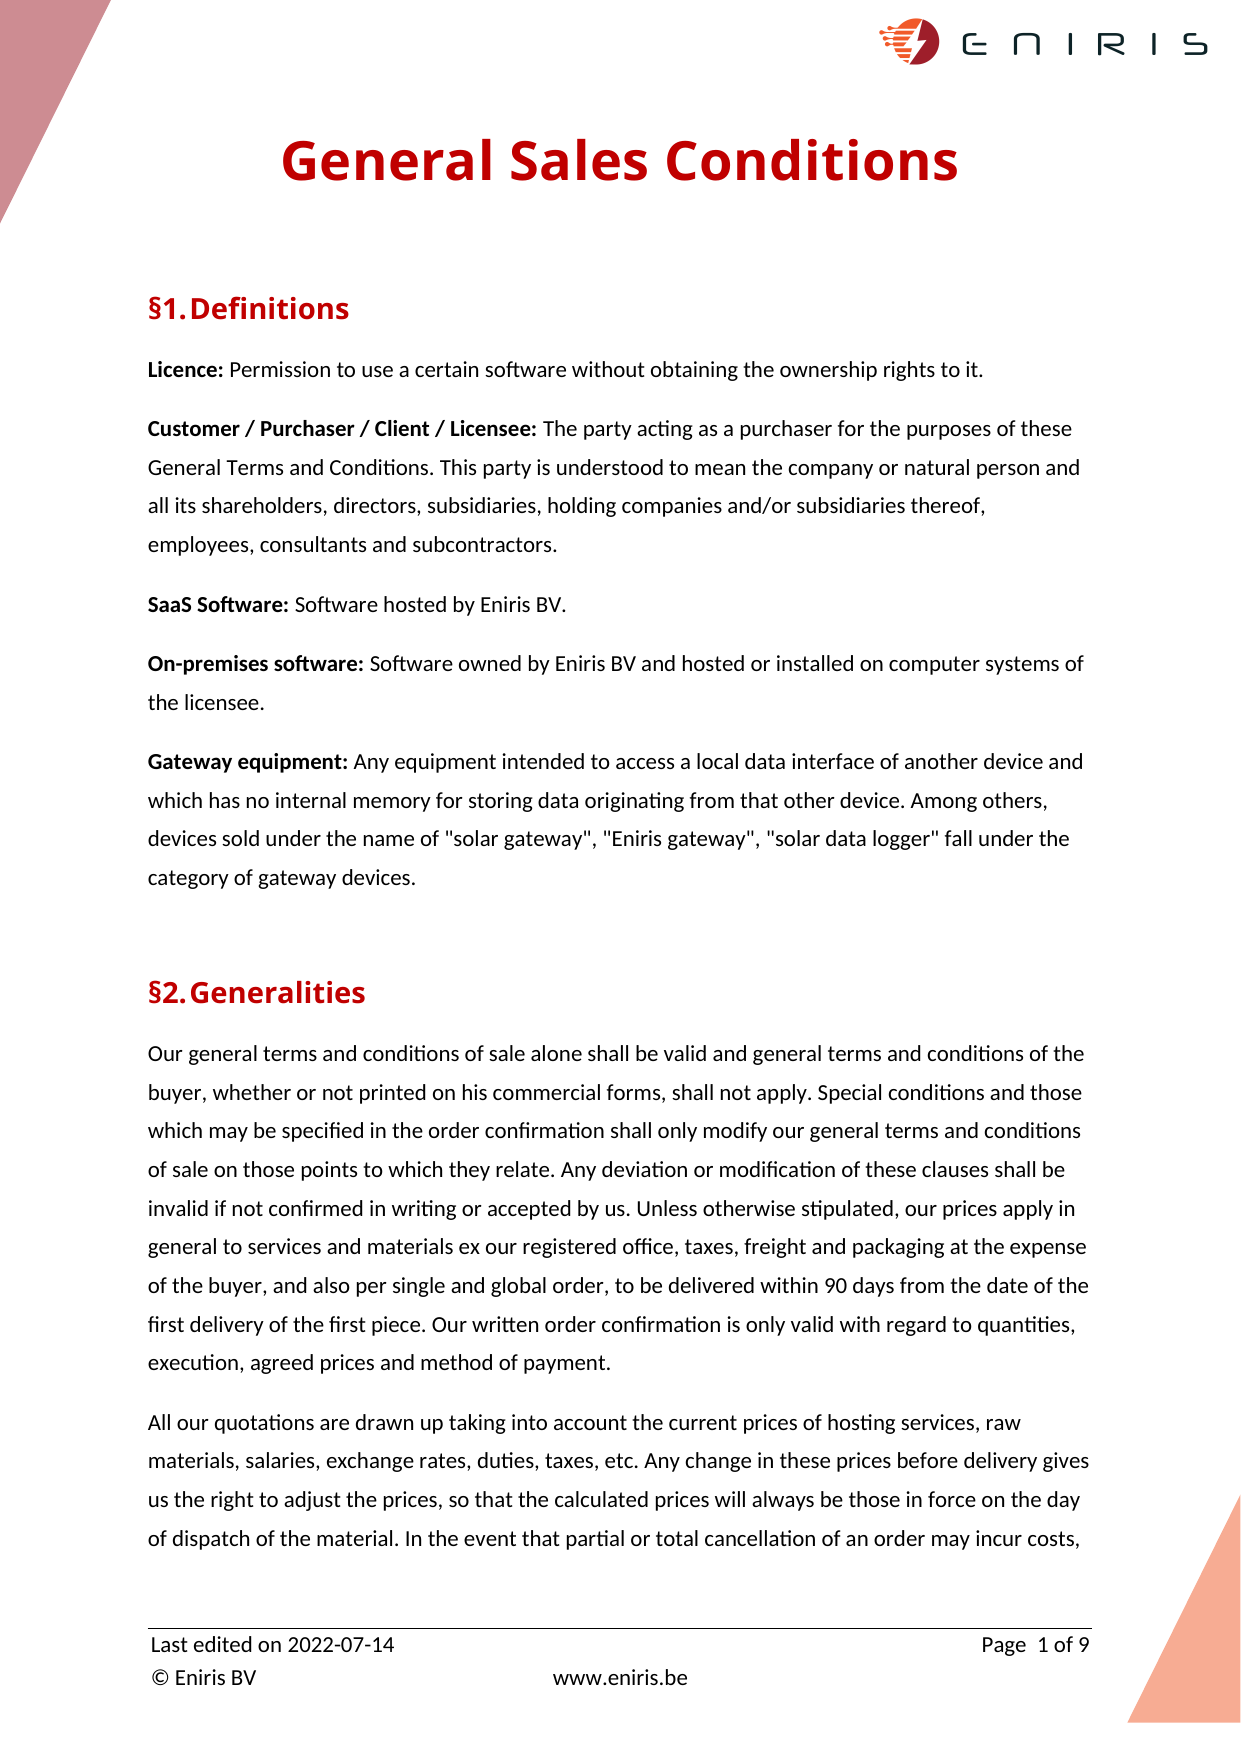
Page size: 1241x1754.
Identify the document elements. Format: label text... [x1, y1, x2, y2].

text Licence: Permission to use a certain software without obtaining the ownership rights to it. [148, 355, 1092, 383]
subtitle Generalities [148, 973, 1092, 1012]
text On-premises software: Software owned by Eniris BV and hosted or installed on computer systems of the licensee. [148, 649, 1092, 716]
title General Sales Conditions [148, 122, 1092, 196]
text SaaS Software: Software hosted by Eniris BV. [148, 590, 1092, 618]
picture [877, 0, 1214, 113]
text Our general terms and conditions of sale alone shall be valid and general terms and conditions of the buyer, whether or not printed on his commercial forms, shall not apply. Special conditions and those which may be specified in the order confirmation shall only modify our general terms and conditions of sale on those points to which they relate. Any deviation or modification of these clauses shall be invalid if not confirmed in writing or accepted by us. Unless otherwise stipulated, our prices apply in general to services and materials ex our registered office, taxes, freight and packaging at the expense of the buyer, and also per single and global order, to be delivered within 90 days from the date of the first delivery of the first piece. Our written order confirmation is only valid with regard to quantities, execution, agreed prices and method of payment. [148, 1039, 1092, 1376]
subtitle Definitions [148, 288, 1092, 328]
text Gateway equipment: Any equipment intended to access a local data interface of another device and which has no internal memory for storing data originating from that other device. Among others, devices sold under the name of "solar gateway", "Eniris gateway", "solar data logger" fall under the category of gateway devices. [148, 747, 1092, 891]
text Customer / Purchaser / Client / Licensee: The party acting as a purchaser for the purposes of these General Terms and Conditions. This party is understood to mean the company or natural person and all its shareholders, directors, subsidiaries, holding companies and/or subsidiaries thereof, employees, consultants and subcontractors. [148, 414, 1092, 558]
text All our quotations are drawn up taking into account the current prices of hosting services, raw materials, salaries, exchange rates, duties, taxes, etc. Any change in these prices before delivery gives us the right to adjust the prices, so that the calculated prices will always be those in force on the day of dispatch of the material. In the event that partial or total cancellation of an order may incur costs, [148, 1408, 1092, 1552]
